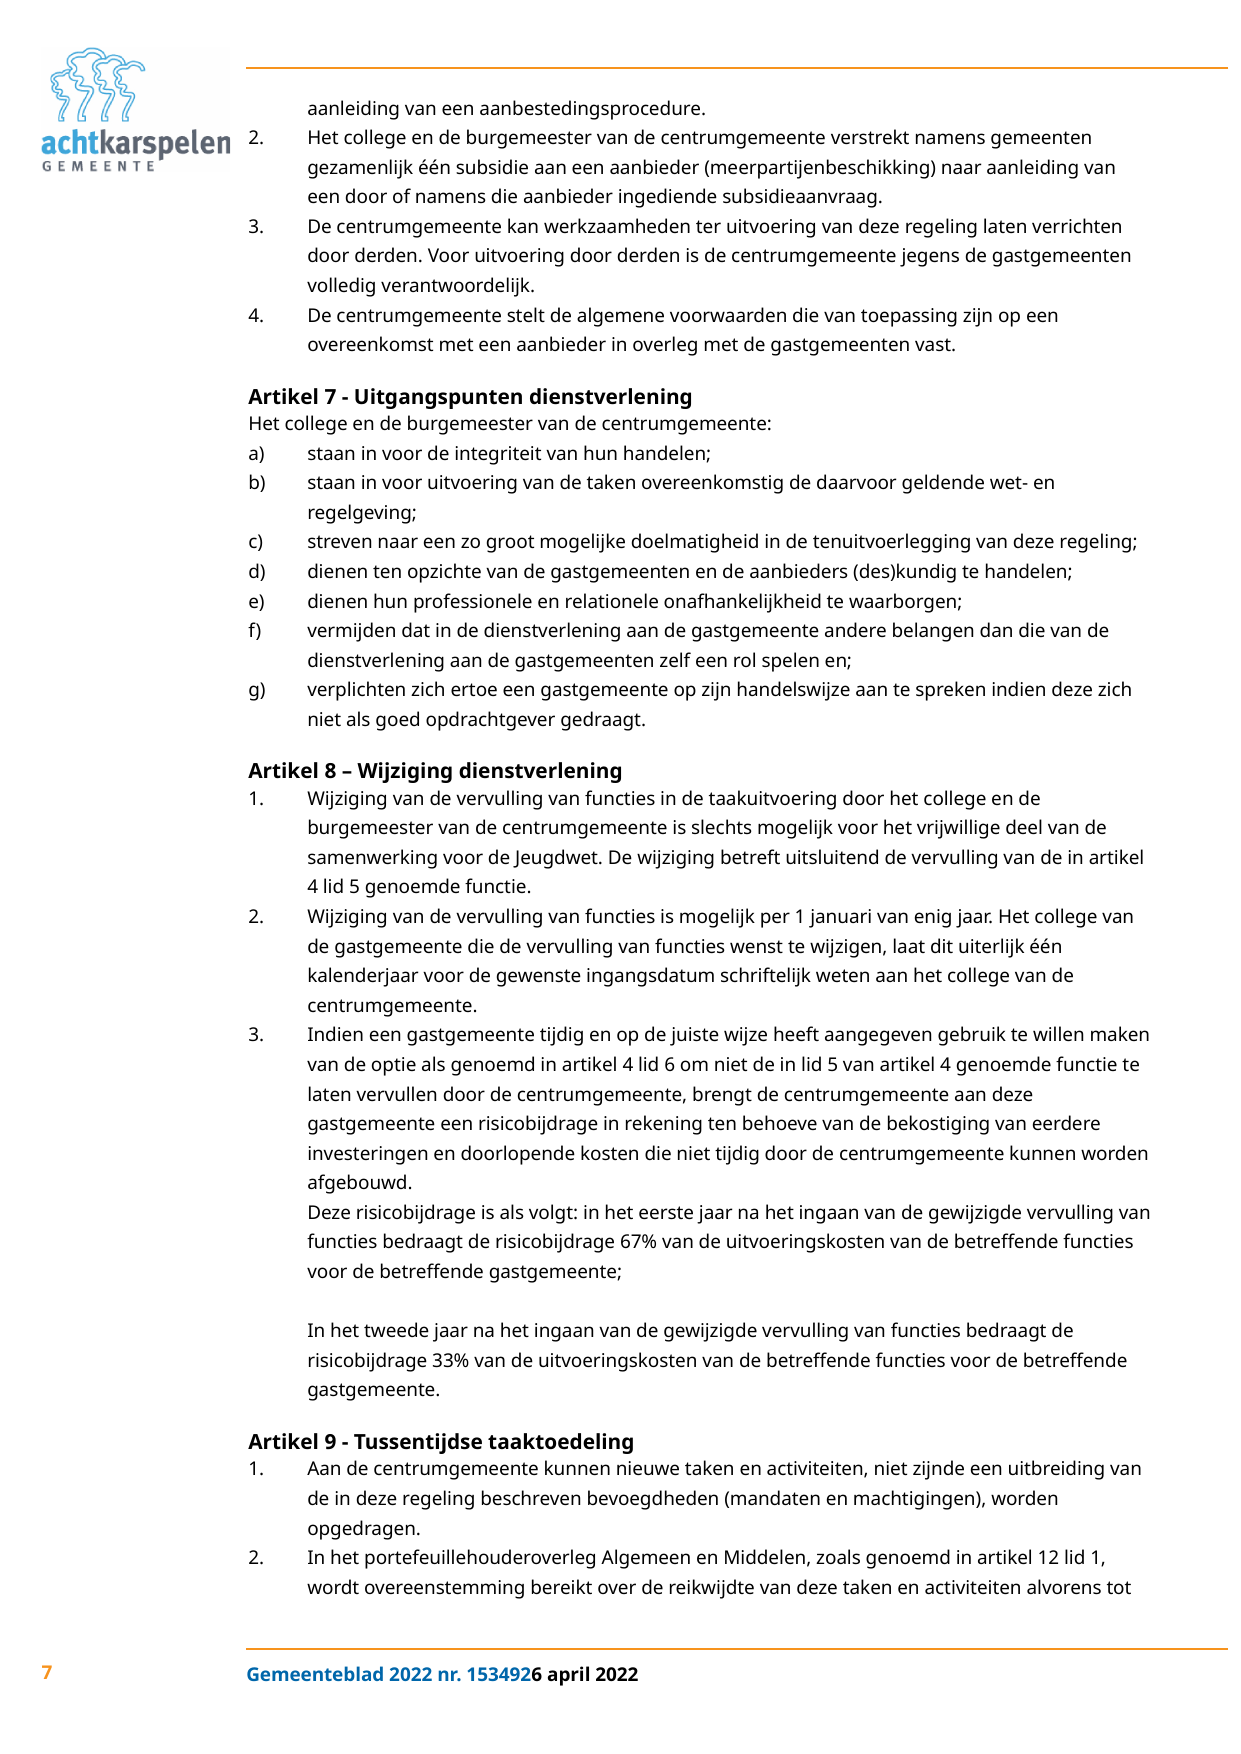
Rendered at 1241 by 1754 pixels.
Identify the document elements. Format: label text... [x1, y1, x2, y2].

list streven naar een zo groot mogelijke doelmatigheid in de tenuitvoerlegging van deze regeling; [248, 529, 1152, 554]
text Artikel 9 - Tussentijdse taaktoedeling [248, 1427, 1152, 1456]
list staan in voor uitvoering van de taken overeenkomstig de daarvoor geldende wet- en regelgeving; [248, 469, 1152, 525]
list In het portefeuillehouderoverleg Algemeen en Middelen, zoals genoemd in artikel 12 lid 1, wordt overeenstemming bereikt over de reikwijdte van deze taken en activiteiten alvorens tot [248, 1544, 1152, 1599]
list verplichten zich ertoe een gastgemeente op zijn handelswijze aan te spreken indien deze zich niet als goed opdrachtgever gedraagt. [248, 677, 1152, 732]
list In het tweede jaar na het ingaan van de gewijzigde vervulling van functies bedraagt de risicobijdrage 33% van de uitvoeringskosten van de betreffende functies voor de betreffende gastgemeente. [248, 1317, 1152, 1402]
list Het college en de burgemeester van de centrumgemeente verstrekt namens gemeenten gezamenlijk één subsidie aan een aanbieder (meerpartijenbeschikking) naar aanleiding van een door of namens die aanbieder ingediende subsidieaanvraag. [248, 124, 1152, 209]
text Artikel 8 – Wijziging dienstverlening [248, 757, 1152, 785]
list Wijziging van de vervulling van functies in de taakuitvoering door het college en de burgemeester van de centrumgemeente is slechts mogelijk voor het vrijwillige deel van de samenwerking voor de Jeugdwet. De wijziging betreft uitsluitend de vervulling van de in artikel 4 lid 5 genoemde functie. [248, 785, 1152, 899]
list De centrumgemeente kan werkzaamheden ter uitvoering van deze regeling laten verrichten door derden. Voor uitvoering door derden is de centrumgemeente jegens de gastgemeenten volledig verantwoordelijk. [248, 213, 1152, 298]
list De centrumgemeente stelt de algemene voorwaarden die van toepassing zijn op een overeenkomst met een aanbieder in overleg met de gastgemeenten vast. [248, 302, 1152, 357]
list dienen hun professionele en relationele onafhankelijkheid te waarborgen; [248, 588, 1152, 613]
list Aan de centrumgemeente kunnen nieuwe taken en activiteiten, niet zijnde een uitbreiding van de in deze regeling beschreven bevoegdheden (mandaten en machtigingen), worden opgedragen. [248, 1456, 1152, 1540]
list Wijziging van de vervulling van functies is mogelijk per 1 januari van enig jaar. Het college van de gastgemeente die de vervulling van functies wenst te wijzigen, laat dit uiterlijk één kalenderjaar voor de gewenste ingangsdatum schriftelijk weten aan het college van de centrumgemeente. [248, 903, 1152, 1018]
list vermijden dat in de dienstverlening aan de gastgemeente andere belangen dan die van de dienstverlening aan de gastgemeenten zelf een rol spelen en; [248, 617, 1152, 673]
text Het college en de burgemeester van de centrumgemeente: [248, 410, 1152, 436]
list Deze risicobijdrage is als volgt: in het eerste jaar na het ingaan van de gewijzigde vervulling van functies bedraagt de risicobijdrage 67% van de uitvoeringskosten van de betreffende functies voor de betreffende gastgemeente; [248, 1199, 1152, 1284]
list aanleiding van een aanbestedingsprocedure. [248, 95, 1152, 121]
text Artikel 7 - Uitgangspunten dienstverlening [248, 382, 1152, 410]
list dienen ten opzichte van de gastgemeenten en de aanbieders (des)kundig te handelen; [248, 558, 1152, 584]
picture [41, 47, 231, 172]
list Indien een gastgemeente tijdig en op de juiste wijze heeft aangegeven gebruik te willen maken van de optie als genoemd in artikel 4 lid 6 om niet de in lid 5 van artikel 4 genoemde functie te laten vervullen door de centrumgemeente, brengt de centrumgemeente aan deze gastgemeente een risicobijdrage in rekening ten behoeve van de bekostiging van eerdere investeringen en doorlopende kosten die niet tijdig door de centrumgemeente kunnen worden afgebouwd. [248, 1022, 1152, 1195]
list staan in voor de integriteit van hun handelen; [248, 440, 1152, 466]
